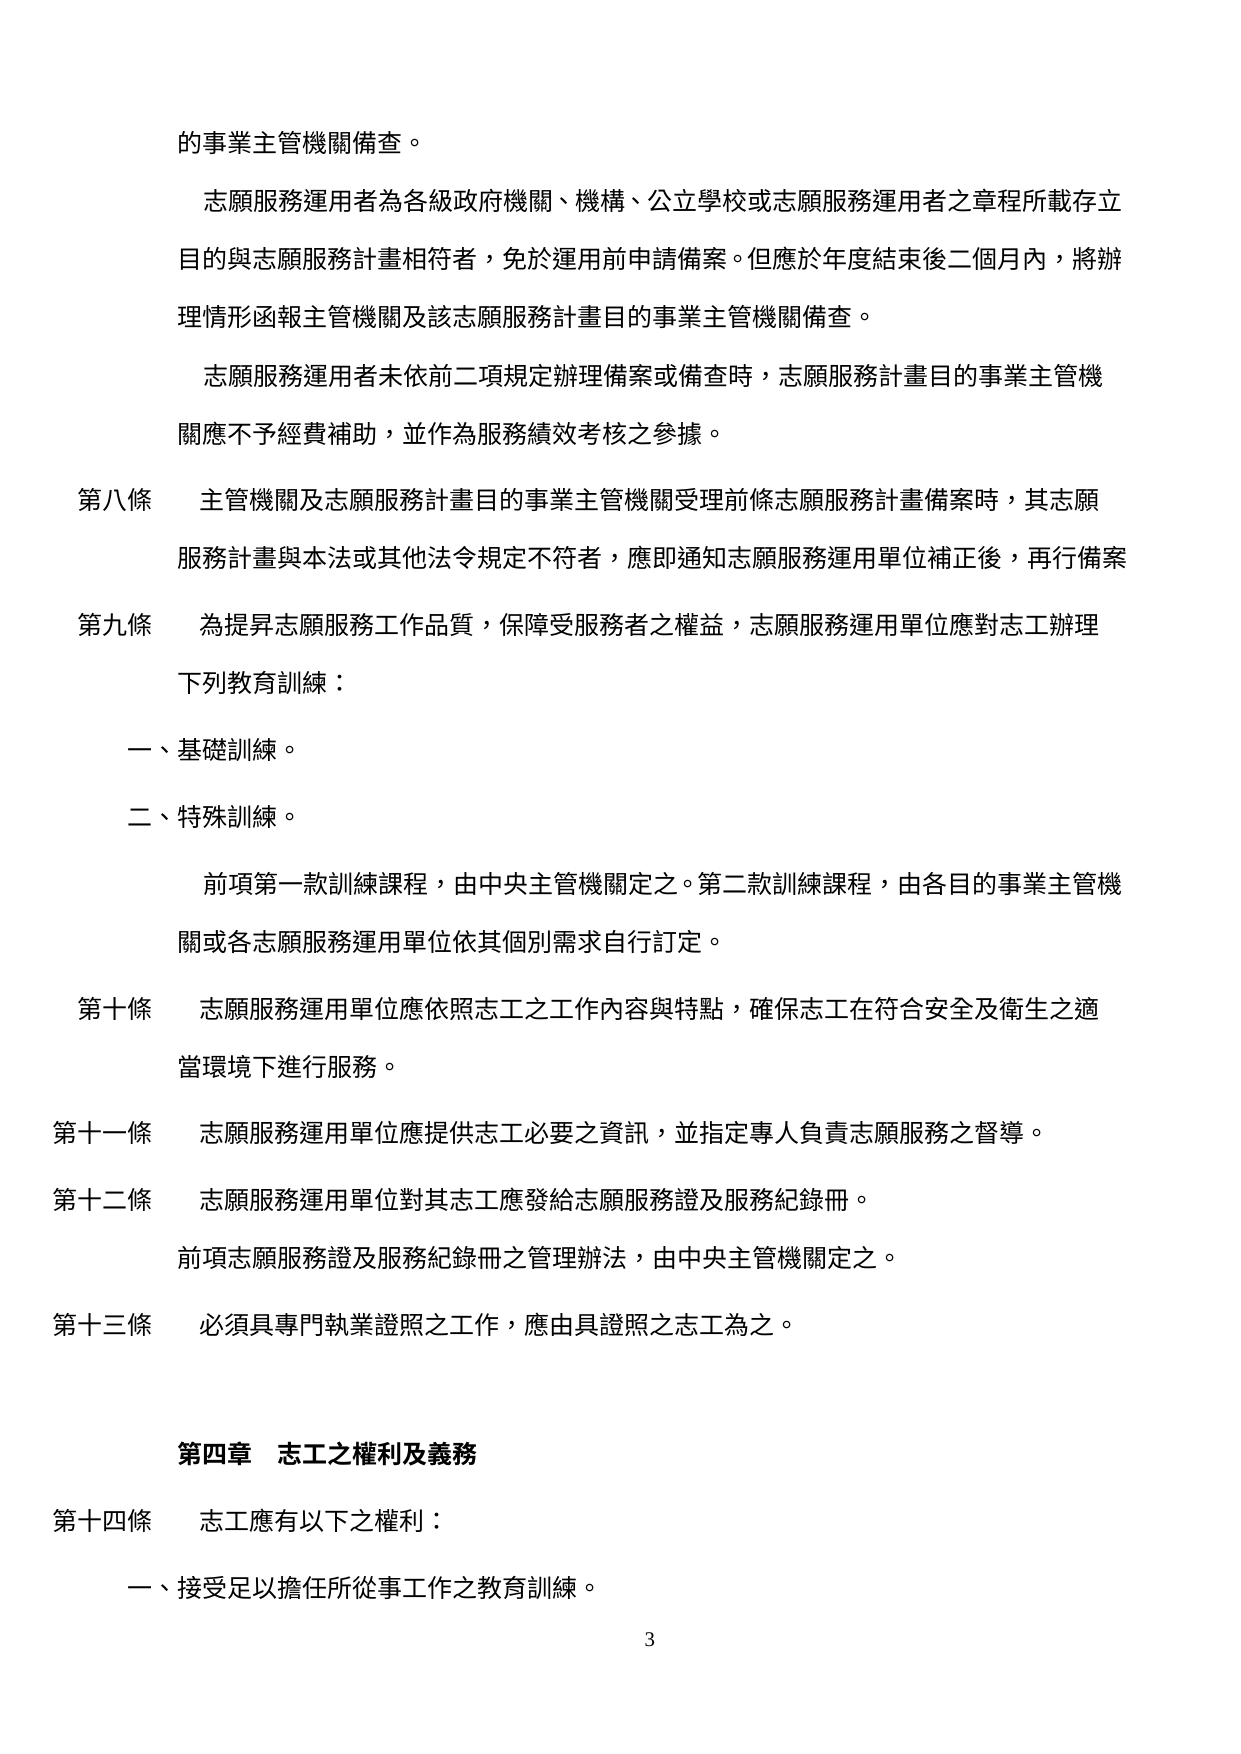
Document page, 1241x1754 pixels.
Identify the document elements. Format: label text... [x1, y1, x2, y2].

text 二、特殊訓練。 [127, 797, 1122, 834]
text 第十二條 志願服務運用單位對其志工應發給志願服務證及服務紀錄冊。 前項志願服務證及服務紀錄冊之管理辦法，由中央主管機關定之。 [52, 1180, 1122, 1276]
text 第十條 志願服務運用單位應依照志工之工作內容與特點，確保志工在符合安全及衛生之適當環境下進行服務。 [77, 988, 1122, 1084]
text 一、接受足以擔任所從事工作之教育訓練。 [127, 1567, 1122, 1605]
text 第十三條 必須具專門執業證照之工作，應由具證照之志工為之。 [52, 1305, 1122, 1342]
text 第十四條 志工應有以下之權利： [52, 1501, 1122, 1538]
text 一、基礎訓練。 [127, 730, 1122, 767]
text 的事業主管機關備查。 志願服務運用者為各級政府機關、機構、公立學校或志願服務運用者之章程所載存立目的與志願服務計畫相符者，免於運用前申請備案。但應於年度結束後二個月內，將辦理情形函報主管機關及該志願服務計畫目的事業主管機關備查。 志願服務運用者未依前二項規定辦理備案或備查時，志願服務計畫目的事業主管機關應不予經費補助，並作為服務績效考核之參據。 [77, 123, 1122, 451]
text 第十一條 志願服務運用單位應提供志工必要之資訊，並指定專人負責志願服務之督導。 [52, 1113, 1122, 1151]
text 前項第一款訓練課程，由中央主管機關定之。第二款訓練課程，由各目的事業主管機關或各志願服務運用單位依其個別需求自行訂定。 [177, 863, 1122, 959]
text 第九條 為提昇志願服務工作品質，保障受服務者之權益，志願服務運用單位應對志工辦理下列教育訓練： [77, 605, 1122, 701]
text 第八條 主管機關及志願服務計畫目的事業主管機關受理前條志願服務計畫備案時，其志願服務計畫與本法或其他法令規定不符者，應即通知志願服務運用單位補正後，再行備案。 [77, 480, 1122, 576]
text 第四章 志工之權利及義務 [177, 1434, 1122, 1471]
